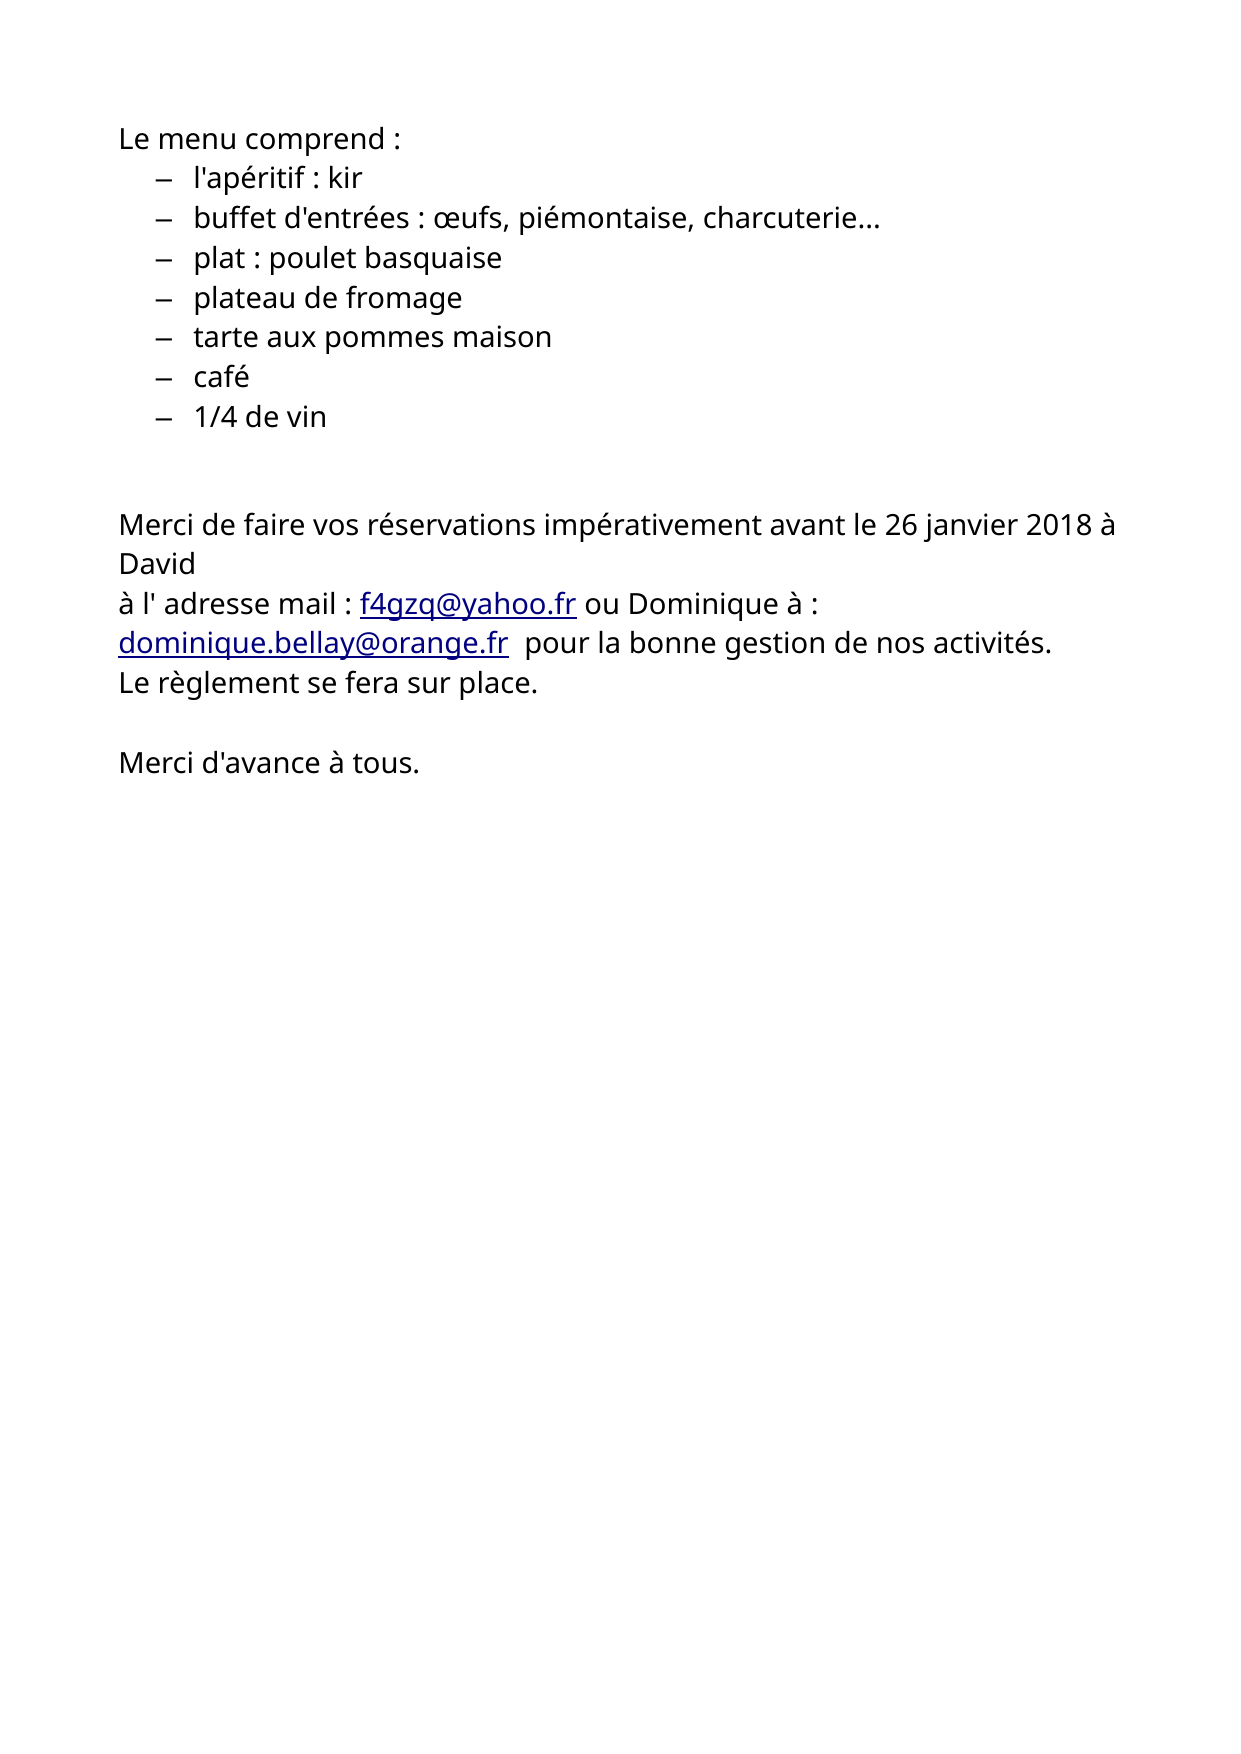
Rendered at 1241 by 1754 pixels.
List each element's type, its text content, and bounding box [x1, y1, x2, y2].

list l'apéritif : kir [156, 158, 1122, 197]
text Le règlement se fera sur place. [118, 662, 1122, 702]
text Merci d'avance à tous. [118, 742, 1122, 782]
list café [156, 356, 1122, 396]
list 1/4 de vin [156, 396, 1122, 436]
list plat : poulet basquaise [156, 237, 1122, 277]
text à l' adresse mail : f4gzq@yahoo.fr ou Dominique à : dominique.bellay@orange.fr pour la bonne gestion de nos activités. [118, 583, 1122, 662]
list buffet d'entrées : œufs, piémontaise, charcuterie... [156, 197, 1122, 237]
text Le menu comprend : [118, 118, 1122, 158]
list plateau de fromage [156, 277, 1122, 317]
list tarte aux pommes maison [156, 317, 1122, 356]
text Merci de faire vos réservations impérativement avant le 26 janvier 2018 à David [118, 504, 1122, 583]
